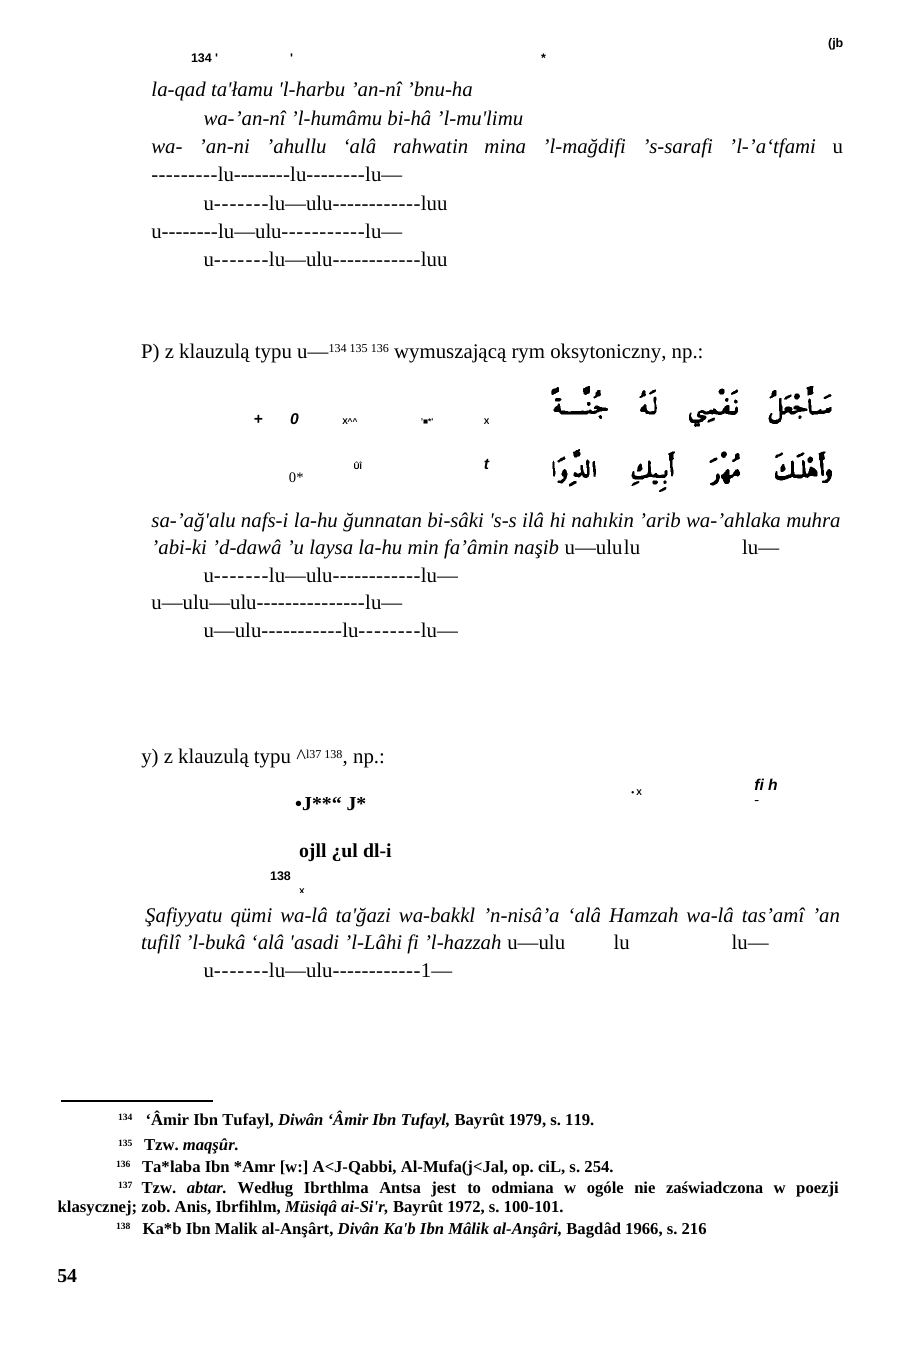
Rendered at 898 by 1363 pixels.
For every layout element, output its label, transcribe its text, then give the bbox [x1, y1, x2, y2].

text u lu—ulu lu— [57, 219, 843, 243]
text 0* [289, 473, 498, 485]
text (jb [57, 36, 843, 50]
text • X [631, 787, 655, 797]
text 134 ‘Âmir Ibn Tufayl, Diwân ‘Âmir Ibn Tufayl, Bayrût 1979, s. 119. [57, 1109, 839, 1129]
text + 0 X^^ ’■*' X [253, 409, 498, 427]
text 137 Tzw. abtar. Według Ibrthlma Antsa jest to odmiana w ogóle nie zaświadczona w poezji klasycznej; zob. Anis, Ibrfihlm, Müsiqâ ai-Si'r, Bayrût 1972, s. 100-101. [57, 1178, 839, 1216]
text 134 ' ' * [191, 50, 843, 65]
text la-qad ta'łamu 'l-harbu ’an-nî ’bnu-ha [57, 77, 843, 101]
text u—ulu lu lu— [203, 618, 843, 642]
text wa-’an-nî ’l-humâmu bi-hâ ’l-mu'limu [203, 106, 843, 130]
text Şafiyyatu qümi wa-lâ ta'ğazi wa-bakkl ’n-nisâ’a ‘alâ Hamzah wa-lâ tas’amî ’an tufilî ’l-bukâ ‘alâ 'asadi ’l-Lâhi fi ’l-hazzah u—ulu lu lu— [141, 902, 843, 954]
text •J**“ J* [57, 791, 536, 814]
text P) z klauzulą typu u—134 135 136 wymuszającą rym oksytoniczny, np.: [57, 339, 843, 363]
text fi h [754, 776, 807, 794]
text X [205, 887, 536, 892]
text u lu—ulu luu [203, 191, 843, 215]
text 138 Ka*b Ibn Malik al-Anşârt, Divân Ka'b Ibn Mâlik al-Anşâri, Bagdâd 1966, s. 216 [57, 1218, 839, 1238]
text - [754, 794, 807, 804]
text 138 [270, 868, 296, 883]
text u—ulu—ulu lu— [57, 590, 843, 614]
text u lu—ulu lu— [203, 563, 843, 587]
text 54 [57, 1263, 85, 1286]
text wa- ’an-ni ’ahullu ‘alâ rahwatin mina ’l-mağdifi ’s-sarafi ’l-’a‘tfami u lu lu lu— [151, 134, 843, 186]
text 136 Ta*laba Ibn *Amr [w:] A<J-Qabbi, Al-Mufa(j<Jal, op. ciL, s. 254. [57, 1157, 839, 1176]
text u lu—ulu 1— [203, 958, 843, 982]
text 135 Tzw. maqşûr. [57, 1135, 839, 1154]
text y) z klauzulą typu ^l37 138, np.: [58, 744, 536, 768]
picture [551, 386, 832, 492]
text ÛÎ t [353, 454, 498, 473]
text sa-’ağ'alu nafs-i la-hu ğunnatan bi-sâki 's-s ilâ hi nahıkin ’arib wa-’ahlaka muhra ’abi-ki ’d-dawâ ’u laysa la-hu min fa’âmin naşib u—ulu lu lu— [151, 507, 843, 559]
text u lu—ulu luu [203, 247, 843, 271]
text ojll ¿ul dl-i [299, 839, 536, 862]
